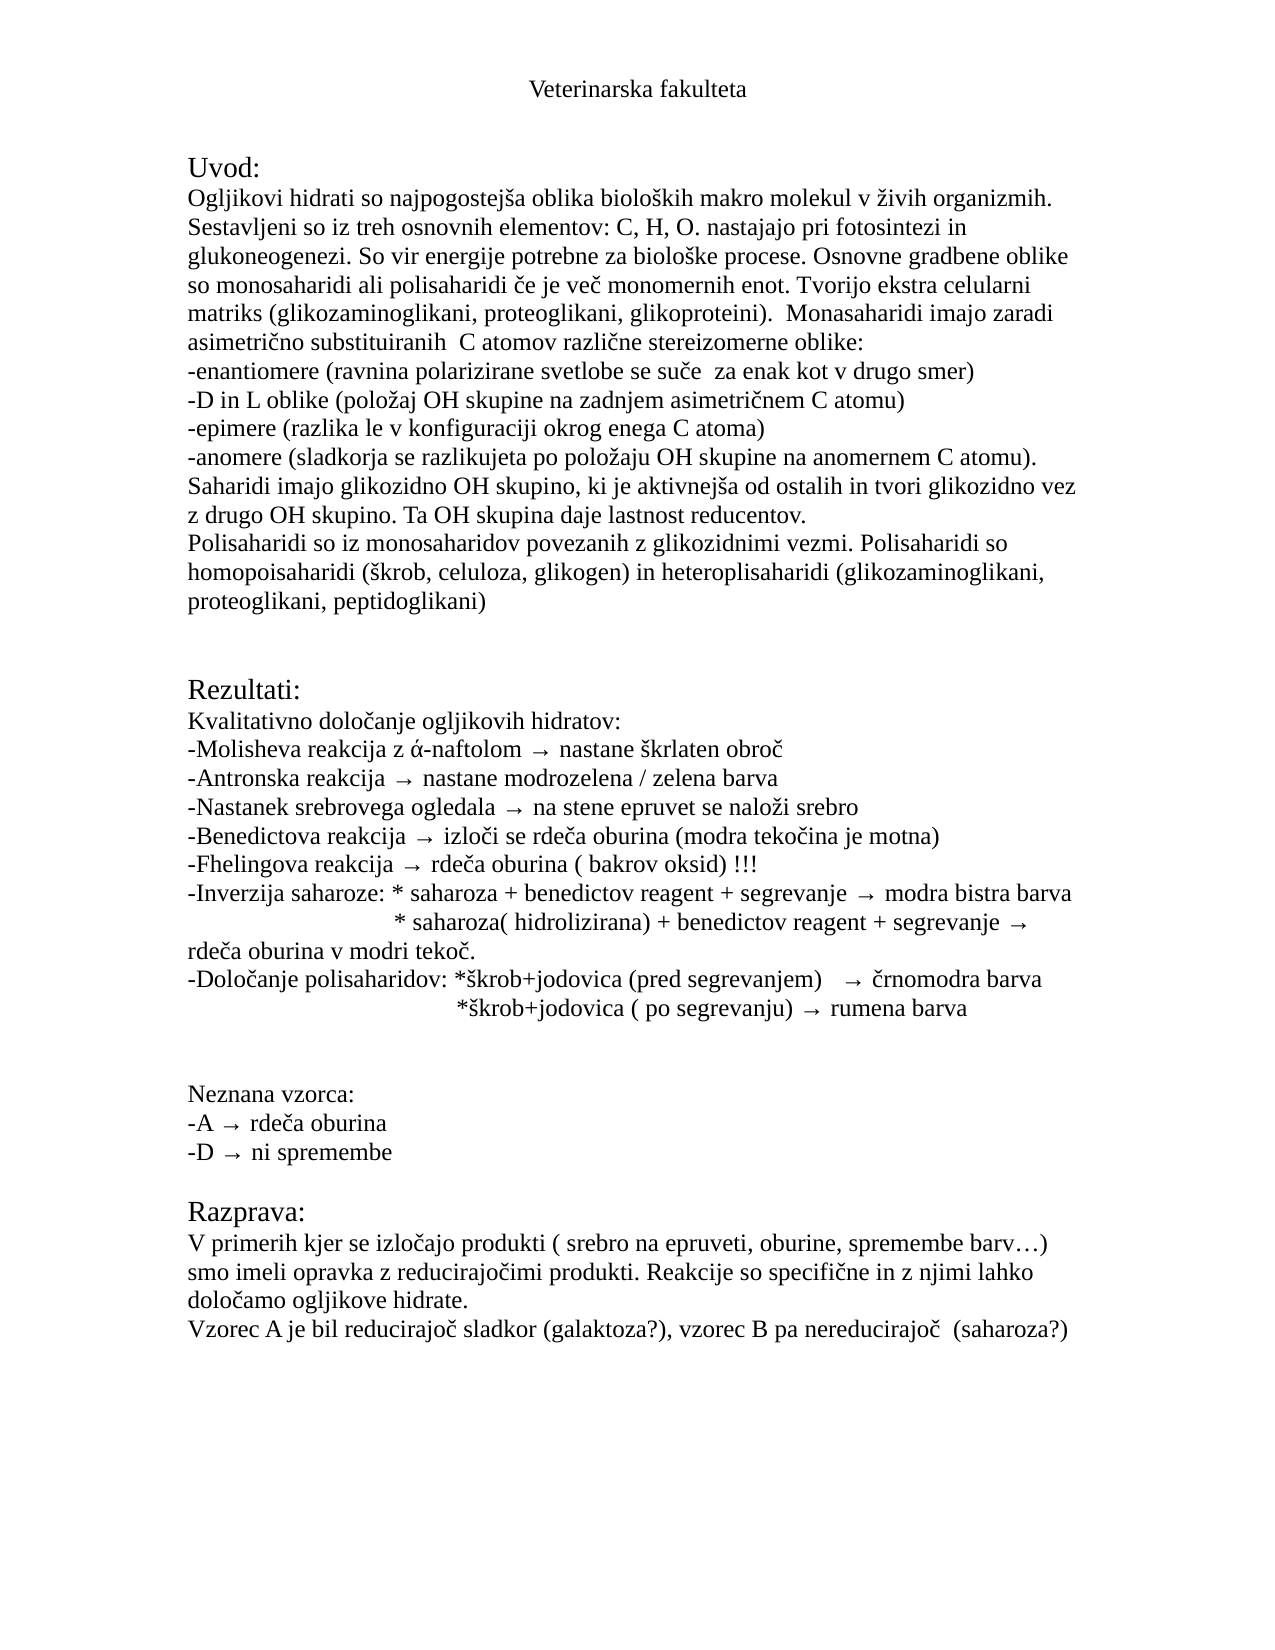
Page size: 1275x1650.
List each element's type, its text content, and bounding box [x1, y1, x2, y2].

text -Inverzija saharoze: * saharoza + benedictov reagent + segrevanje → modra bistra barva [187, 878, 1087, 907]
text -Fhelingova reakcija → rdeča oburina ( bakrov oksid) !!! [187, 849, 1087, 878]
text Saharidi imajo glikozidno OH skupino, ki je aktivnejša od ostalih in tvori glikozidno vez z drugo OH skupino. Ta OH skupina daje lastnost reducentov. [187, 471, 1087, 528]
text -Nastanek srebrovega ogledala → na stene epruvet se naloži srebro [187, 792, 1087, 821]
text Rezultati: [187, 672, 1087, 706]
text Ogljikovi hidrati so najpogostejša oblika bioloških makro molekul v živih organizmih. Sestavljeni so iz treh osnovnih elementov: C, H, O. nastajajo pri fotosintezi in glukoneogenezi. So vir energije potrebne za biološke procese. Osnovne gradbene oblike so monosaharidi ali polisaharidi če je več monomernih enot. Tvorijo ekstra celularni matriks (glikozaminoglikani, proteoglikani, glikoproteini). Monasaharidi imajo zaradi asimetrično substituiranih C atomov različne stereizomerne oblike: [187, 183, 1087, 356]
text -Molisheva reakcija z ά-naftolom → nastane škrlaten obroč [187, 734, 1087, 763]
text Vzorec A je bil reducirajoč sladkor (galaktoza?), vzorec B pa nereducirajoč (saharoza?) [187, 1314, 1087, 1343]
text -Določanje polisaharidov: *škrob+jodovica (pred segrevanjem) → črnomodra barva [187, 964, 1087, 993]
text Polisaharidi so iz monosaharidov povezanih z glikozidnimi vezmi. Polisaharidi so homopoisaharidi (škrob, celuloza, glikogen) in heteroplisaharidi (glikozaminoglikani, proteoglikani, peptidoglikani) [187, 528, 1087, 615]
text Razprava: [187, 1194, 1087, 1228]
text -anomere (sladkorja se razlikujeta po položaju OH skupine na anomernem C atomu). [187, 442, 1087, 471]
text * saharoza( hidrolizirana) + benedictov reagent + segrevanje → rdeča oburina v modri tekoč. [187, 907, 1087, 964]
text -enantiomere (ravnina polarizirane svetlobe se suče za enak kot v drugo smer) [187, 356, 1087, 385]
text -A → rdeča oburina [187, 1108, 1087, 1137]
text *škrob+jodovica ( po segrevanju) → rumena barva [187, 993, 1087, 1022]
text -D → ni spremembe [187, 1137, 1087, 1166]
text Uvod: [187, 150, 1087, 183]
text -D in L oblike (položaj OH skupine na zadnjem asimetričnem C atomu) [187, 385, 1087, 413]
text Neznana vzorca: [187, 1079, 1087, 1108]
text -Antronska reakcija → nastane modrozelena / zelena barva [187, 763, 1087, 792]
text -epimere (razlika le v konfiguraciji okrog enega C atoma) [187, 413, 1087, 442]
text -Benedictova reakcija → izloči se rdeča oburina (modra tekočina je motna) [187, 821, 1087, 849]
text Kvalitativno določanje ogljikovih hidratov: [187, 706, 1087, 734]
text V primerih kjer se izločajo produkti ( srebro na epruveti, oburine, spremembe barv…) smo imeli opravka z reducirajočimi produkti. Reakcije so specifične in z njimi lahko določamo ogljikove hidrate. [187, 1228, 1087, 1314]
